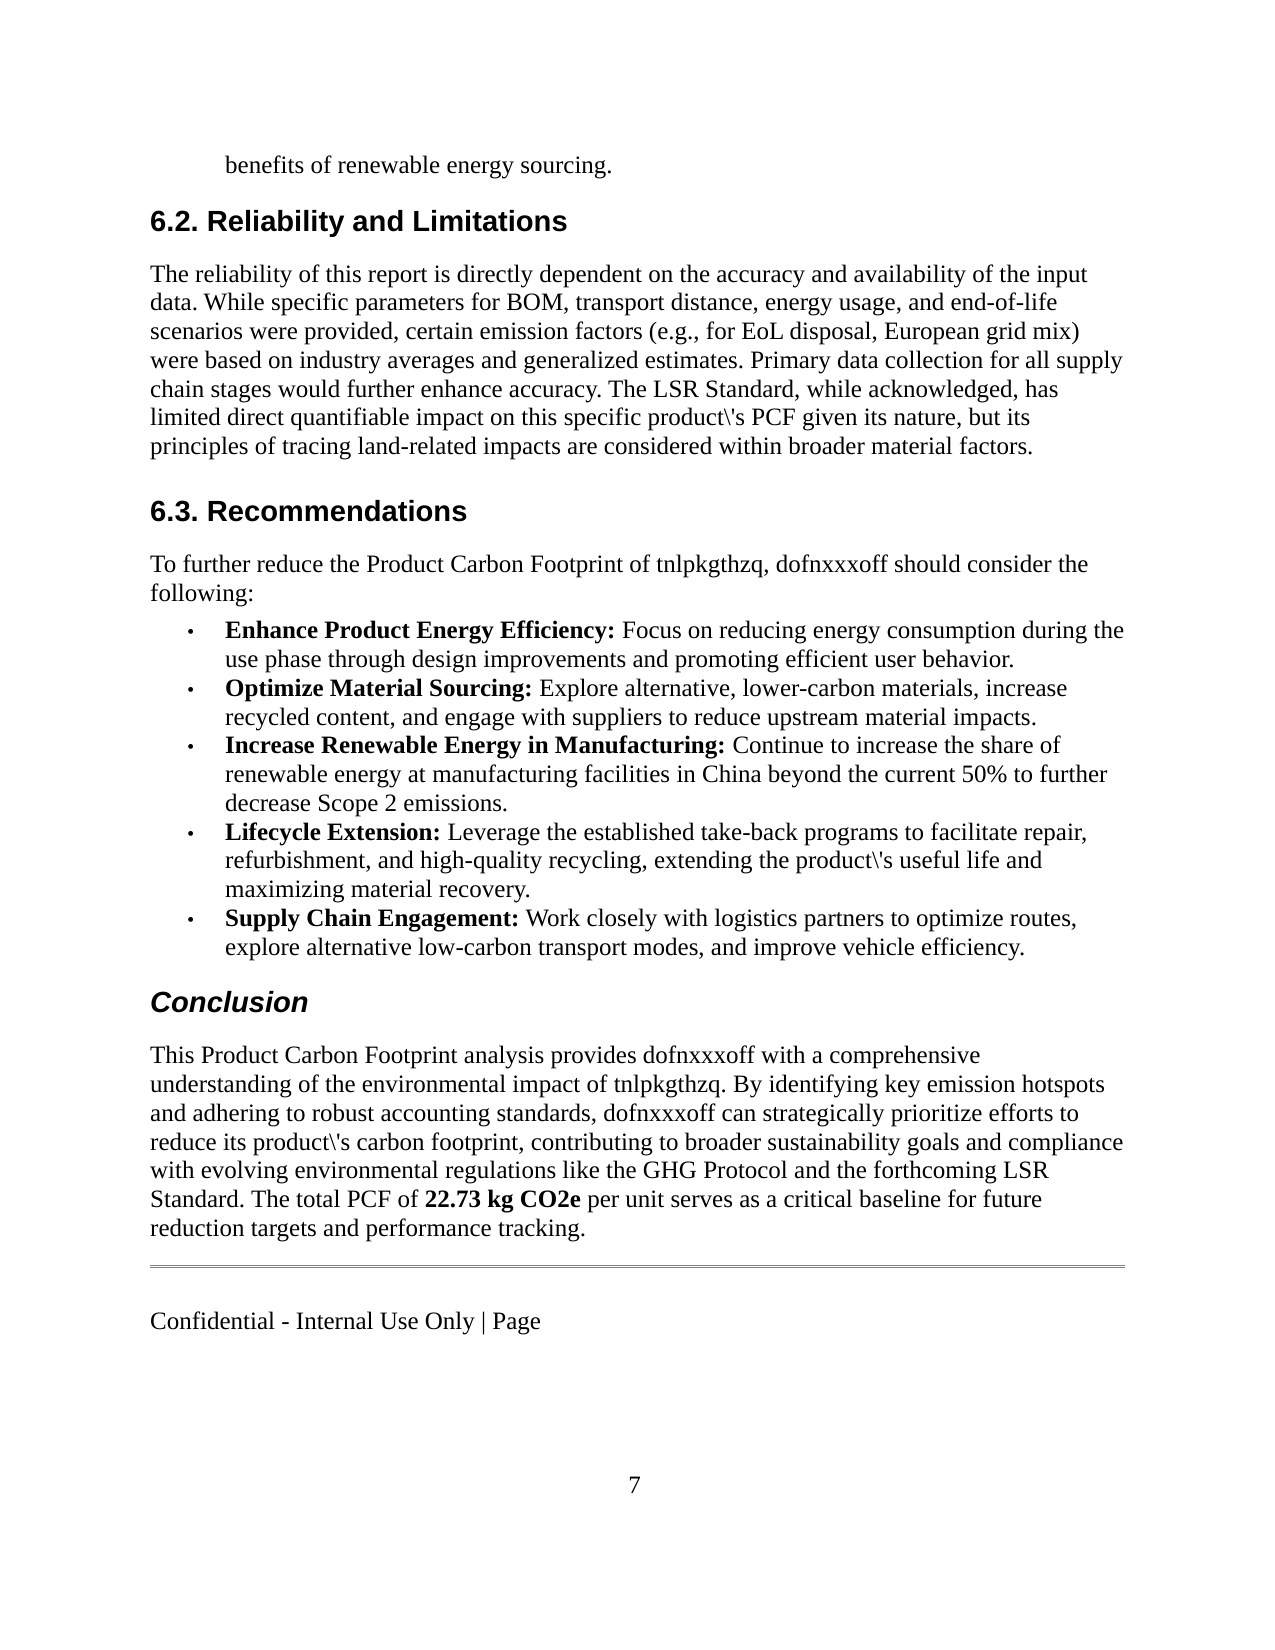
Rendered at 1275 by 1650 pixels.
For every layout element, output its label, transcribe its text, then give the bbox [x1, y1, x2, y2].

list Lifecycle Extension: Leverage the established take-back programs to facilitate repair, refurbishment, and high-quality recycling, extending the product\'s useful life and maximizing material recovery. [187, 817, 1125, 903]
list benefits of renewable energy sourcing. [187, 150, 1125, 179]
text This Product Carbon Footprint analysis provides dofnxxxoff with a comprehensive understanding of the environmental impact of tnlpkgthzq. By identifying key emission hotspots and adhering to robust accounting standards, dofnxxxoff can strategically prioritize efforts to reduce its product\'s carbon footprint, contributing to broader sustainability goals and compliance with evolving environmental regulations like the GHG Protocol and the forthcoming LSR Standard. The total PCF of 22.73 kg CO2e per unit serves as a critical baseline for future reduction targets and performance tracking. [150, 1040, 1125, 1242]
text The reliability of this report is directly dependent on the accuracy and availability of the input data. While specific parameters for BOM, transport distance, energy usage, and end-of-life scenarios were provided, certain emission factors (e.g., for EoL disposal, European grid mix) were based on industry averages and generalized estimates. Primary data collection for all supply chain stages would further enhance accuracy. The LSR Standard, while acknowledged, has limited direct quantifiable impact on this specific product\'s PCF given its nature, but its principles of tracing land-related impacts are considered within broader material factors. [150, 259, 1125, 460]
subtitle 6.3. Recommendations [150, 494, 1125, 527]
subtitle Conclusion [150, 985, 1125, 1019]
text To further reduce the Product Carbon Footprint of tnlpkgthzq, dofnxxxoff should consider the following: [150, 549, 1125, 606]
list Enhance Product Energy Efficiency: Focus on reducing energy consumption during the use phase through design improvements and promoting efficient user behavior. [187, 615, 1125, 673]
list Optimize Material Sourcing: Explore alternative, lower-carbon materials, increase recycled content, and engage with suppliers to reduce upstream material impacts. [187, 673, 1125, 730]
text Confidential - Internal Use Only | Page [150, 1306, 1125, 1334]
list Supply Chain Engagement: Work closely with logistics partners to optimize routes, explore alternative low-carbon transport modes, and improve vehicle efficiency. [187, 903, 1125, 960]
list Increase Renewable Energy in Manufacturing: Continue to increase the share of renewable energy at manufacturing facilities in China beyond the current 50% to further decrease Scope 2 emissions. [187, 730, 1125, 817]
subtitle 6.2. Reliability and Limitations [150, 204, 1125, 237]
